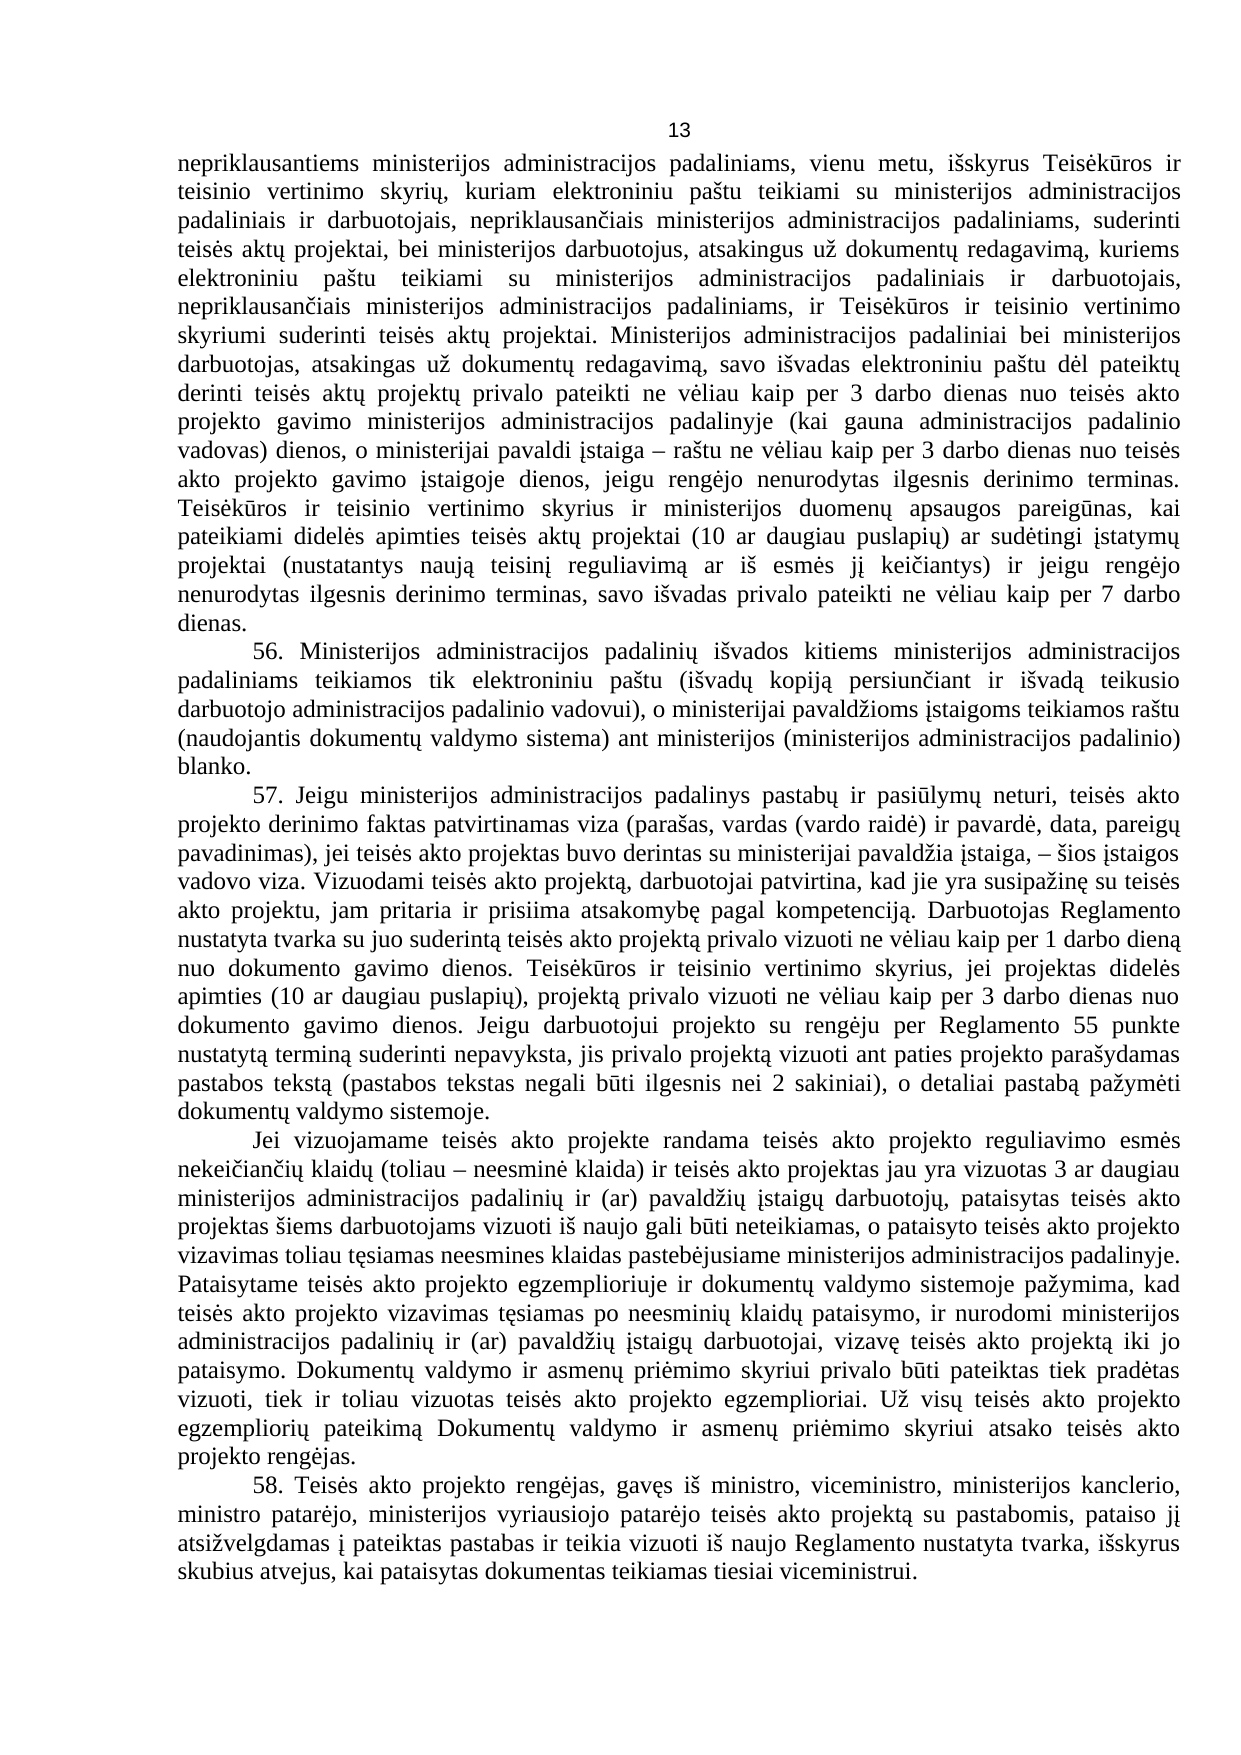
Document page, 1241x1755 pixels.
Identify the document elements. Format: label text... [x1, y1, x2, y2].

text Jei vizuojamame teisės akto projekte randama teisės akto projekto reguliavimo esmės nekeičiančių klaidų (toliau – neesminė klaida) ir teisės akto projektas jau yra vizuotas 3 ar daugiau ministerijos administracijos padalinių ir (ar) pavaldžių įstaigų darbuotojų, pataisytas teisės akto projektas šiems darbuotojams vizuoti iš naujo gali būti neteikiamas, o pataisyto teisės akto projekto vizavimas toliau tęsiamas neesmines klaidas pastebėjusiame ministerijos administracijos padalinyje. Pataisytame teisės akto projekto egzemplioriuje ir dokumentų valdymo sistemoje pažymima, kad teisės akto projekto vizavimas tęsiamas po neesminių klaidų pataisymo, ir nurodomi ministerijos administracijos padalinių ir (ar) pavaldžių įstaigų darbuotojai, vizavę teisės akto projektą iki jo pataisymo. Dokumentų valdymo ir asmenų priėmimo skyriui privalo būti pateiktas tiek pradėtas vizuoti, tiek ir toliau vizuotas teisės akto projekto egzemplioriai. Už visų teisės akto projekto egzempliorių pateikimą Dokumentų valdymo ir asmenų priėmimo skyriui atsako teisės akto projekto rengėjas. [177, 1125, 1181, 1470]
text 57. Jeigu ministerijos administracijos padalinys pastabų ir pasiūlymų neturi, teisės akto projekto derinimo faktas patvirtinamas viza (parašas, vardas (vardo raidė) ir pavardė, data, pareigų pavadinimas), jei teisės akto projektas buvo derintas su ministerijai pavaldžia įstaiga, – šios įstaigos vadovo viza. Vizuodami teisės akto projektą, darbuotojai patvirtina, kad jie yra susipažinę su teisės akto projektu, jam pritaria ir prisiima atsakomybę pagal kompetenciją. Darbuotojas Reglamento nustatyta tvarka su juo suderintą teisės akto projektą privalo vizuoti ne vėliau kaip per 1 darbo dieną nuo dokumento gavimo dienos. Teisėkūros ir teisinio vertinimo skyrius, jei projektas didelės apimties (10 ar daugiau puslapių), projektą privalo vizuoti ne vėliau kaip per 3 darbo dienas nuo dokumento gavimo dienos. Jeigu darbuotojui projekto su rengėju per Reglamento 55 punkte nustatytą terminą suderinti nepavyksta, jis privalo projektą vizuoti ant paties projekto parašydamas pastabos tekstą (pastabos tekstas negali būti ilgesnis nei 2 sakiniai), o detaliai pastabą pažymėti dokumentų valdymo sistemoje. [177, 780, 1181, 1125]
text nepriklausantiems ministerijos administracijos padaliniams, vienu metu, išskyrus Teisėkūros ir teisinio vertinimo skyrių, kuriam elektroniniu paštu teikiami su ministerijos administracijos padaliniais ir darbuotojais, nepriklausančiais ministerijos administracijos padaliniams, suderinti teisės aktų projektai, bei ministerijos darbuotojus, atsakingus už dokumentų redagavimą, kuriems elektroniniu paštu teikiami su ministerijos administracijos padaliniais ir darbuotojais, nepriklausančiais ministerijos administracijos padaliniams, ir Teisėkūros ir teisinio vertinimo skyriumi suderinti teisės aktų projektai. Ministerijos administracijos padaliniai bei ministerijos darbuotojas, atsakingas už dokumentų redagavimą, savo išvadas elektroniniu paštu dėl pateiktų derinti teisės aktų projektų privalo pateikti ne vėliau kaip per 3 darbo dienas nuo teisės akto projekto gavimo ministerijos administracijos padalinyje (kai gauna administracijos padalinio vadovas) dienos, o ministerijai pavaldi įstaiga – raštu ne vėliau kaip per 3 darbo dienas nuo teisės akto projekto gavimo įstaigoje dienos, jeigu rengėjo nenurodytas ilgesnis derinimo terminas. Teisėkūros ir teisinio vertinimo skyrius ir ministerijos duomenų apsaugos pareigūnas, kai pateikiami didelės apimties teisės aktų projektai (10 ar daugiau puslapių) ar sudėtingi įstatymų projektai (nustatantys naują teisinį reguliavimą ar iš esmės jį keičiantys) ir jeigu rengėjo nenurodytas ilgesnis derinimo terminas, savo išvadas privalo pateikti ne vėliau kaip per 7 darbo dienas. [177, 148, 1181, 636]
text 56. Ministerijos administracijos padalinių išvados kitiems ministerijos administracijos padaliniams teikiamos tik elektroniniu paštu (išvadų kopiją persiunčiant ir išvadą teikusio darbuotojo administracijos padalinio vadovui), o ministerijai pavaldžioms įstaigoms teikiamos raštu (naudojantis dokumentų valdymo sistema) ant ministerijos (ministerijos administracijos padalinio) blanko. [177, 636, 1181, 780]
text 58. Teisės akto projekto rengėjas, gavęs iš ministro, viceministro, ministerijos kanclerio, ministro patarėjo, ministerijos vyriausiojo patarėjo teisės akto projektą su pastabomis, pataiso jį atsižvelgdamas į pateiktas pastabas ir teikia vizuoti iš naujo Reglamento nustatyta tvarka, išskyrus skubius atvejus, kai pataisytas dokumentas teikiamas tiesiai viceministrui. [177, 1470, 1181, 1585]
